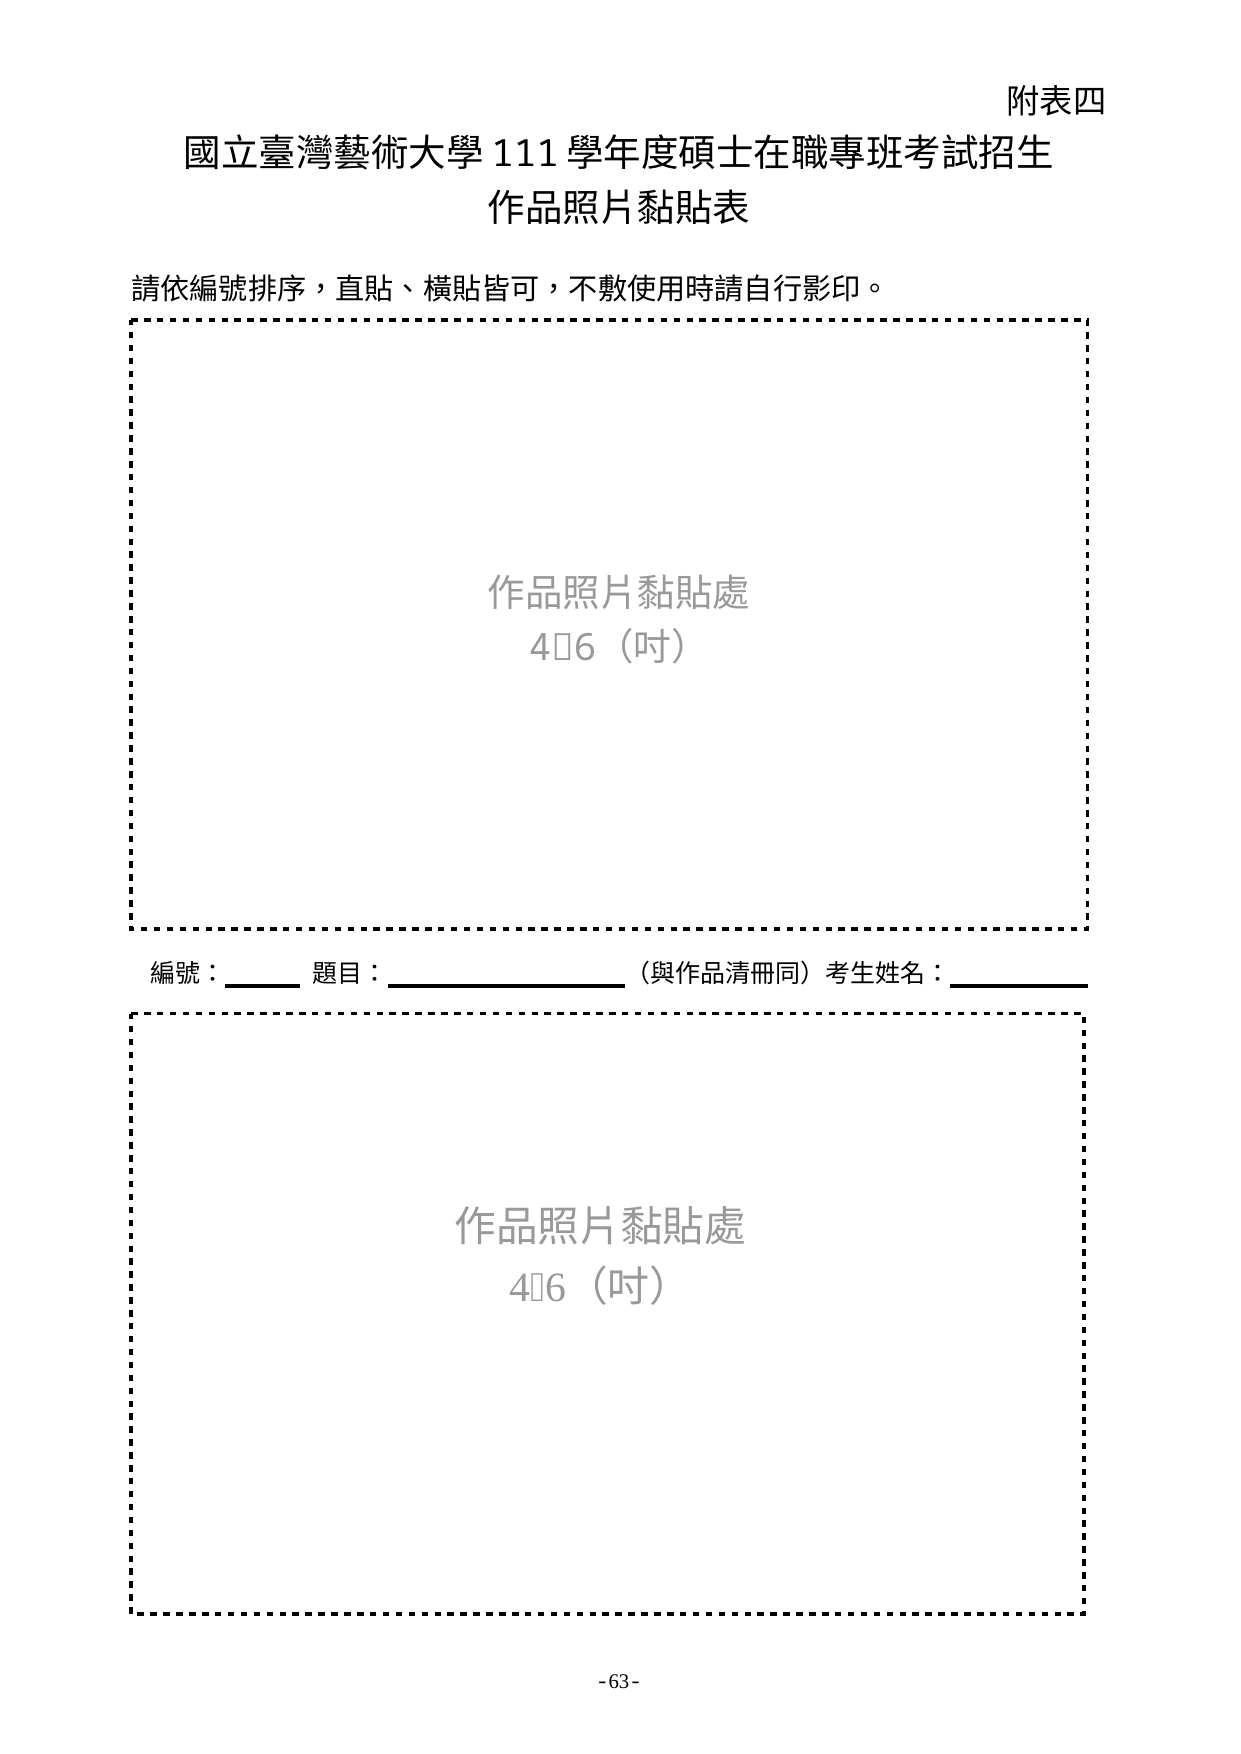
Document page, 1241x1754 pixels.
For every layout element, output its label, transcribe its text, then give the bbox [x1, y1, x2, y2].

text 請依編號排序，直貼、橫貼皆可，不敷使用時請自行影印。 [131, 266, 1106, 308]
text 作品照片黏貼處 [390, 563, 847, 617]
text 作品照片黏貼處 [371, 1193, 829, 1253]
text 國立臺灣藝術大學111學年度碩士在職專班考試招生 [131, 123, 1106, 178]
text 編 [131, 744, 1106, 786]
text 46（吋） [390, 617, 847, 671]
text 46（吋） [371, 1253, 829, 1314]
text 附表四 [131, 75, 1106, 123]
text 作品照片黏貼表 [131, 178, 1106, 232]
text 編號： 題目： （與作品清冊同）考生姓名： [131, 953, 1106, 989]
